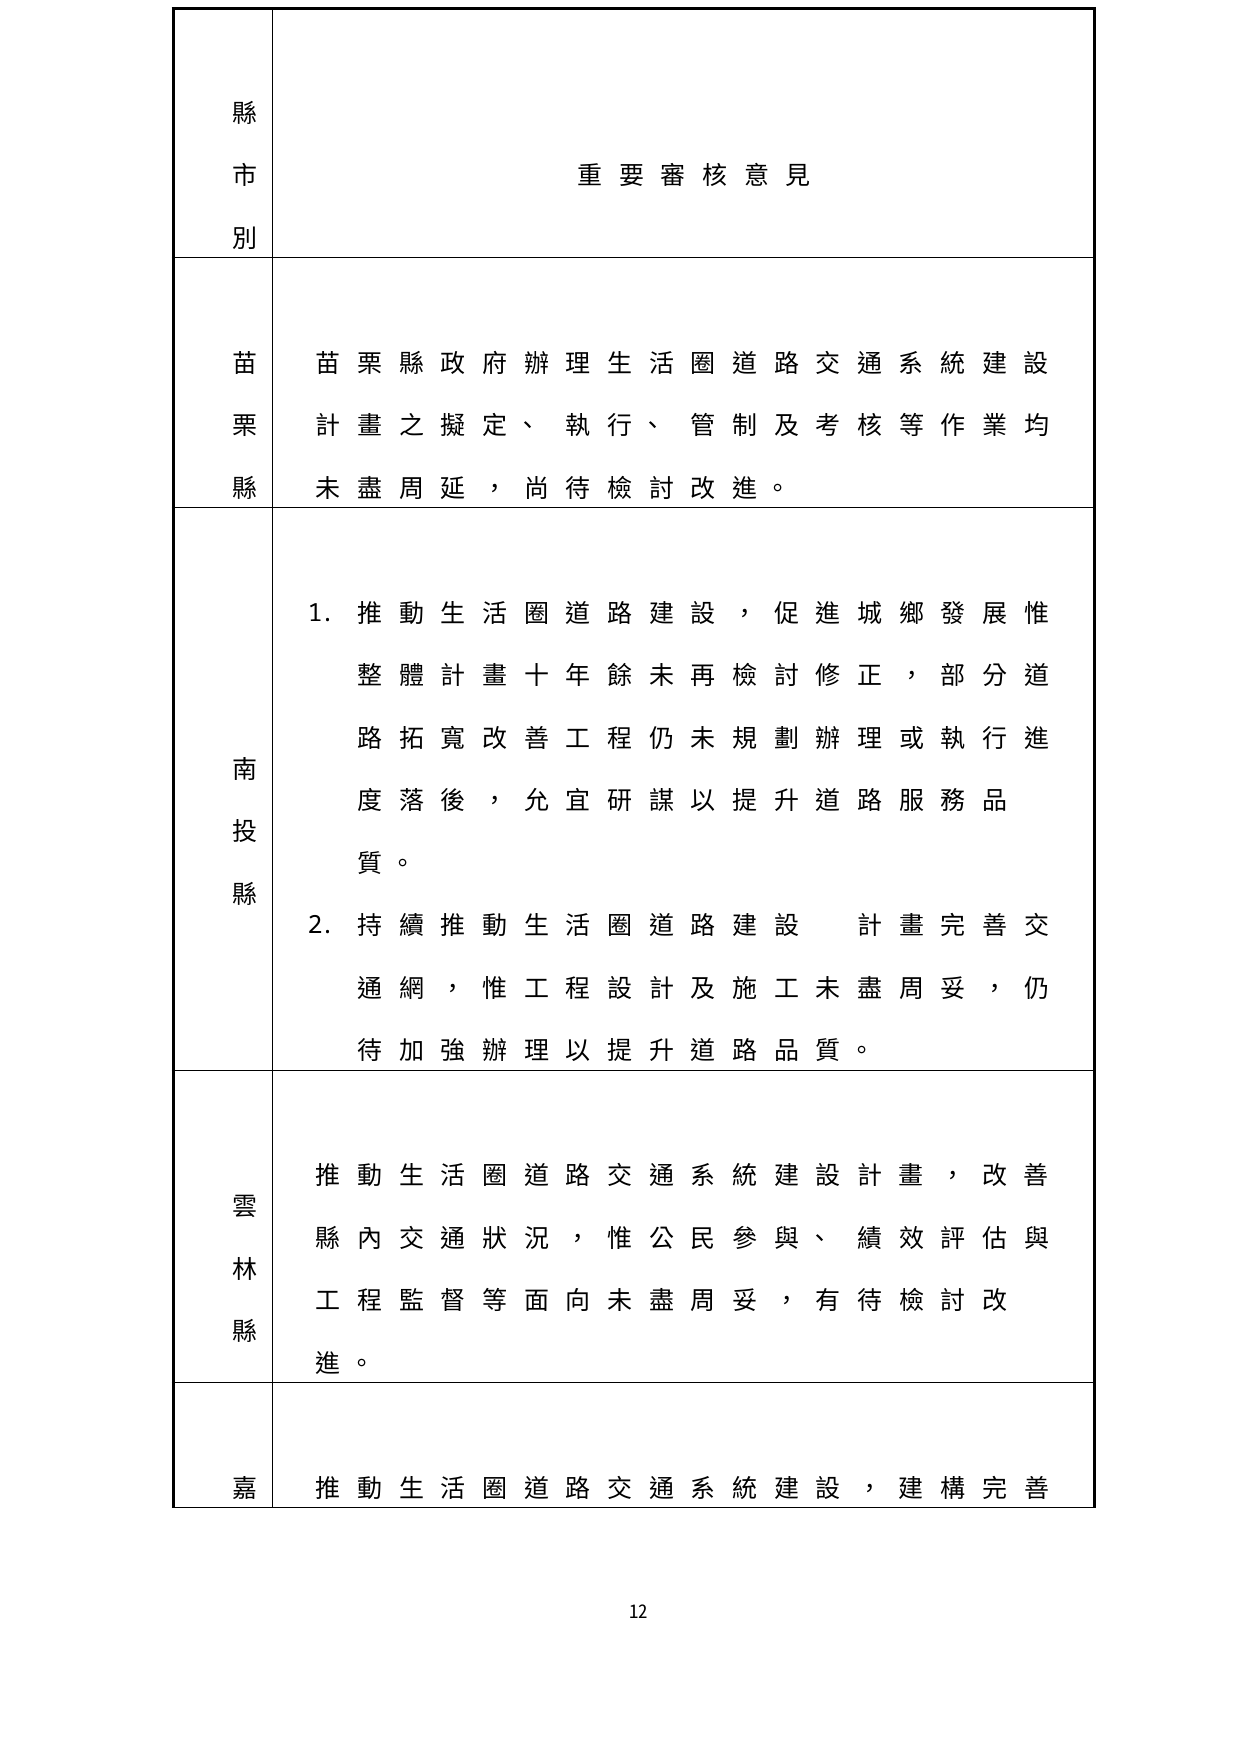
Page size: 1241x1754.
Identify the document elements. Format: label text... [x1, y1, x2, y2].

table_cell 南投縣 [175, 508, 272, 1069]
table_header 縣市別 [175, 10, 272, 257]
table_cell 推動生活圈道路交通系統建設計畫，改善縣內交通狀況，惟公民參與、績效評估與工程監督等面向未盡周妥，有待檢討改進。 [273, 1071, 1093, 1382]
table_cell 嘉 [175, 1383, 272, 1507]
table_cell 雲林縣 [175, 1071, 272, 1382]
table_header 重要審核意見 [273, 10, 1093, 257]
table_cell 推動生活圈道路建設，促進城鄉發展惟整體計畫十年餘未再檢討修正，部分道路拓寬改善工程仍未規劃辦理或執行進度落後，允宜研謀以提升道路服務品質。 持續推動生活圈道路建設 計畫完善交通網，惟工程設計及施工未盡周妥，仍待加強辦理以提升道路品質。 [273, 508, 1093, 1069]
table_cell 苗栗縣政府辦理生活圈道路交通系統建設計畫之擬定、執行、管制及考核等作業均未盡周延，尚待檢討改進。 [273, 258, 1093, 507]
table_cell 推動生活圈道路交通系統建設，建構完善 [273, 1383, 1093, 1507]
table_cell 苗栗縣 [175, 258, 272, 507]
